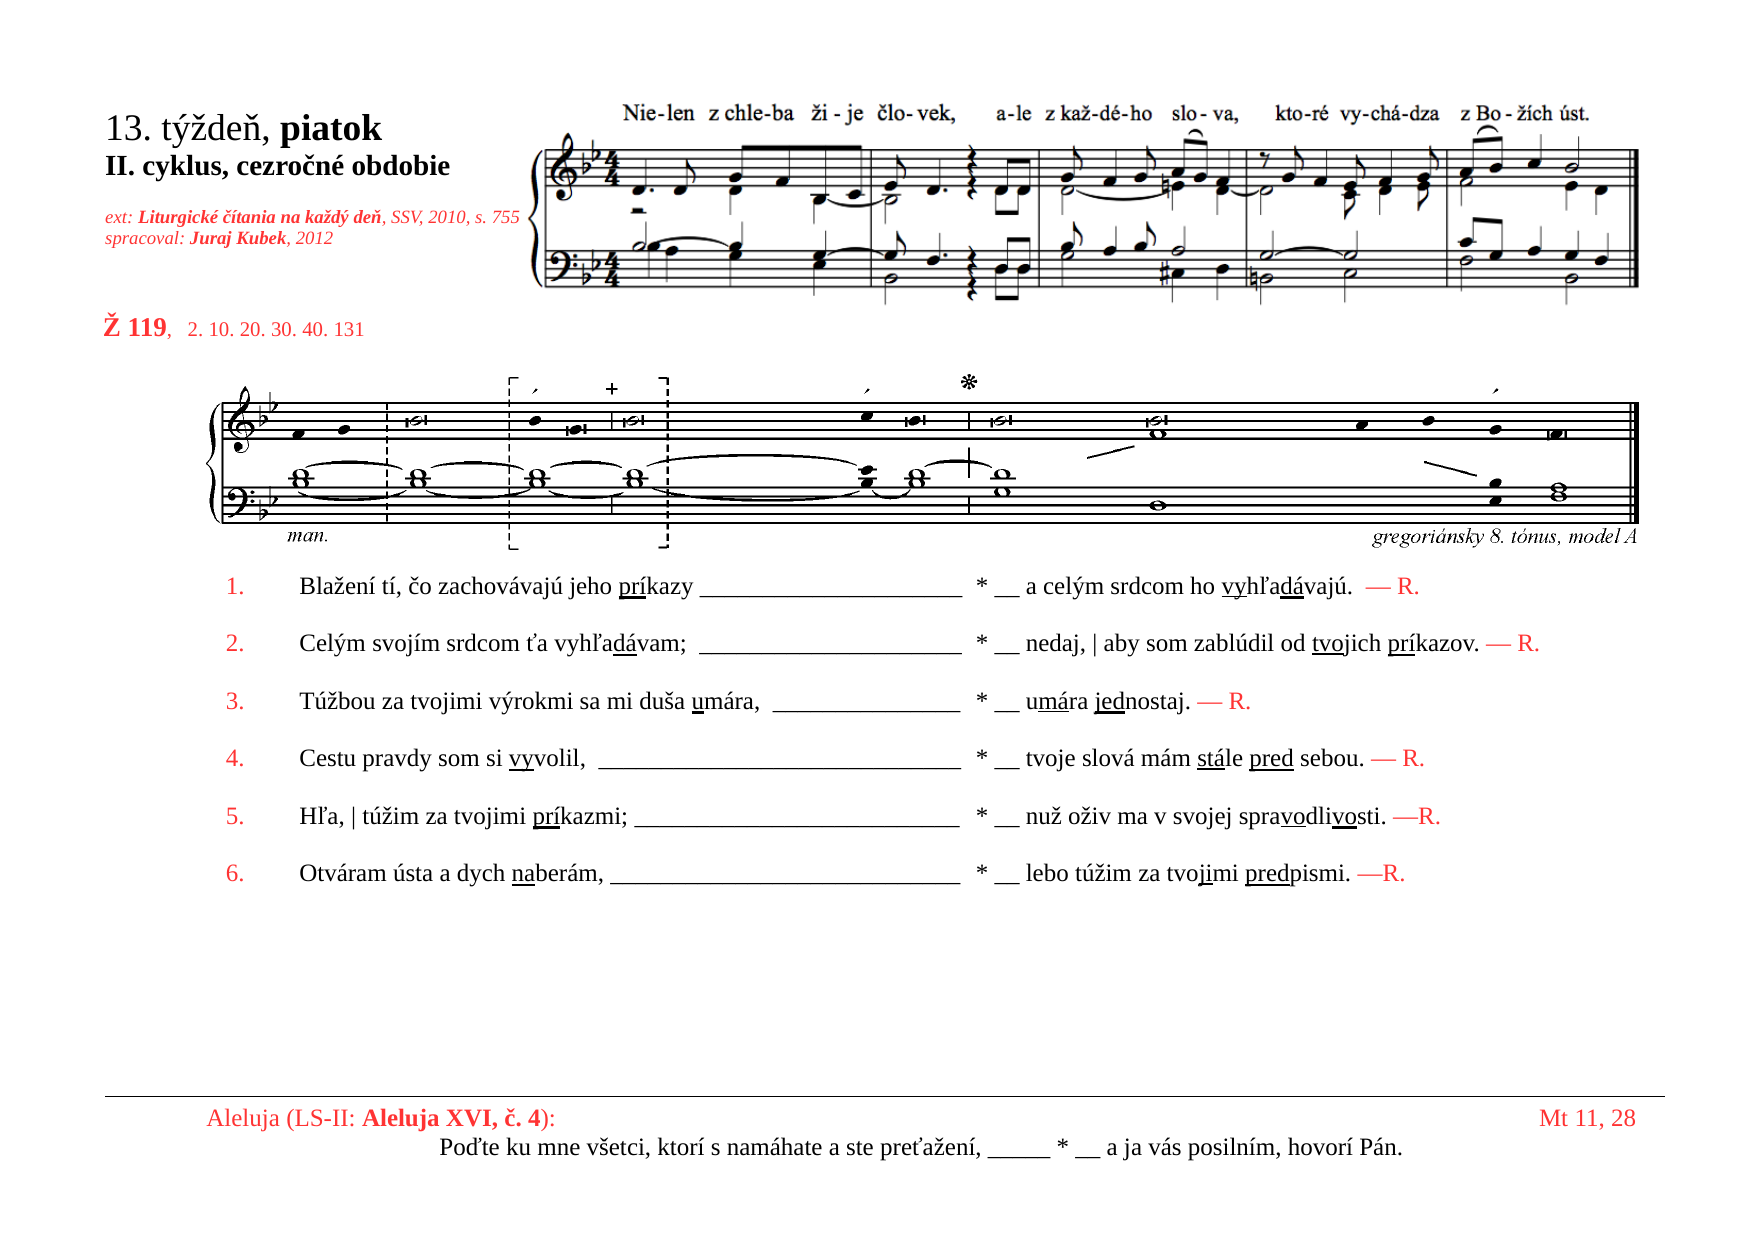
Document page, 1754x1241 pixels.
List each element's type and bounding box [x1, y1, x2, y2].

picture [521, 98, 1644, 314]
picture [206, 373, 1639, 550]
